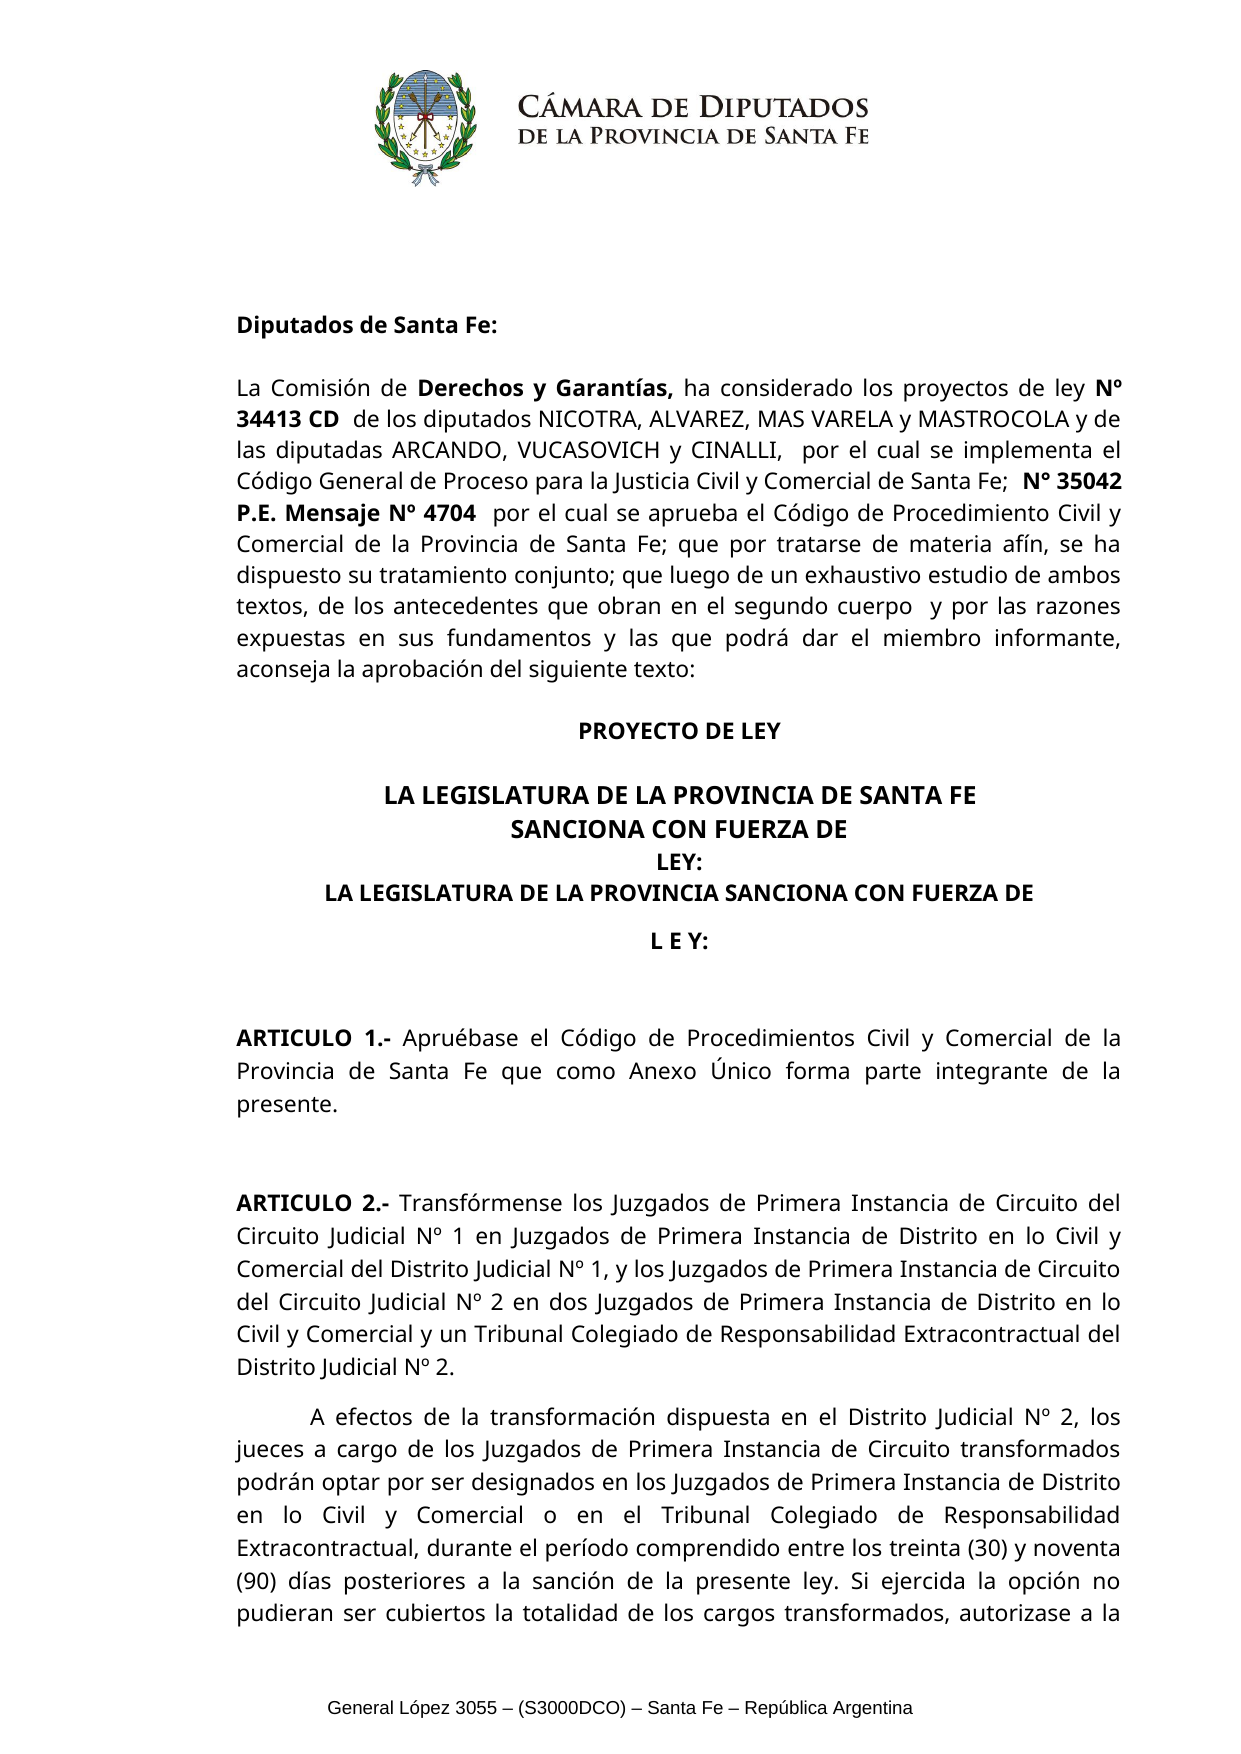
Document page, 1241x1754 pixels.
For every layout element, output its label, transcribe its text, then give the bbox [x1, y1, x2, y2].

text LA LEGISLATURA DE LA PROVINCIA SANCIONA CON FUERZA DE [236, 877, 1122, 908]
text L E Y: [236, 925, 1122, 956]
text SANCIONA CON FUERZA DE [236, 812, 1122, 846]
text LEY: [236, 846, 1122, 877]
text ARTICULO 1.- Apruébase el Código de Procedimientos Civil y Comercial de la Provincia de Santa Fe que como Anexo Único forma parte integrante de la presente. [236, 1022, 1122, 1119]
picture [374, 70, 869, 191]
text A efectos de la transformación dispuesta en el Distrito Judicial Nº 2, los jueces a cargo de los Juzgados de Primera Instancia de Circuito transformados podrán optar por ser designados en los Juzgados de Primera Instancia de Distrito en lo Civil y Comercial o en el Tribunal Colegiado de Responsabilidad Extracontractual, durante el período comprendido entre los treinta (30) y noventa (90) días posteriores a la sanción de la presente ley. Si ejercida la opción no pudieran ser cubiertos la totalidad de los cargos transformados, autorizase a la [236, 1401, 1122, 1629]
text PROYECTO DE LEY [236, 715, 1122, 746]
text LA LEGISLATURA DE LA PROVINCIA DE SANTA FE [238, 778, 1122, 812]
text ARTICULO 2.- Transfórmense los Juzgados de Primera Instancia de Circuito del Circuito Judicial Nº 1 en Juzgados de Primera Instancia de Distrito en lo Civil y Comercial del Distrito Judicial Nº 1, y los Juzgados de Primera Instancia de Circuito del Circuito Judicial Nº 2 en dos Juzgados de Primera Instancia de Distrito en lo Civil y Comercial y un Tribunal Colegiado de Responsabilidad Extracontractual del Distrito Judicial Nº 2. [236, 1187, 1122, 1382]
text La Comisión de Derechos y Garantías, ha considerado los proyectos de ley Nº 34413 CD de los diputados NICOTRA, ALVAREZ, MAS VARELA y MASTROCOLA y de las diputadas ARCANDO, VUCASOVICH y CINALLI, por el cual se implementa el Código General de Proceso para la Justicia Civil y Comercial de Santa Fe; N° 35042 P.E. Mensaje Nº 4704 por el cual se aprueba el Código de Procedimiento Civil y Comercial de la Provincia de Santa Fe; que por tratarse de materia afín, se ha dispuesto su tratamiento conjunto; que luego de un exhaustivo estudio de ambos textos, de los antecedentes que obran en el segundo cuerpo y por las razones expuestas en sus fundamentos y las que podrá dar el miembro informante, aconseja la aprobación del siguiente texto: [236, 371, 1122, 684]
text Diputados de Santa Fe: [236, 309, 1122, 340]
